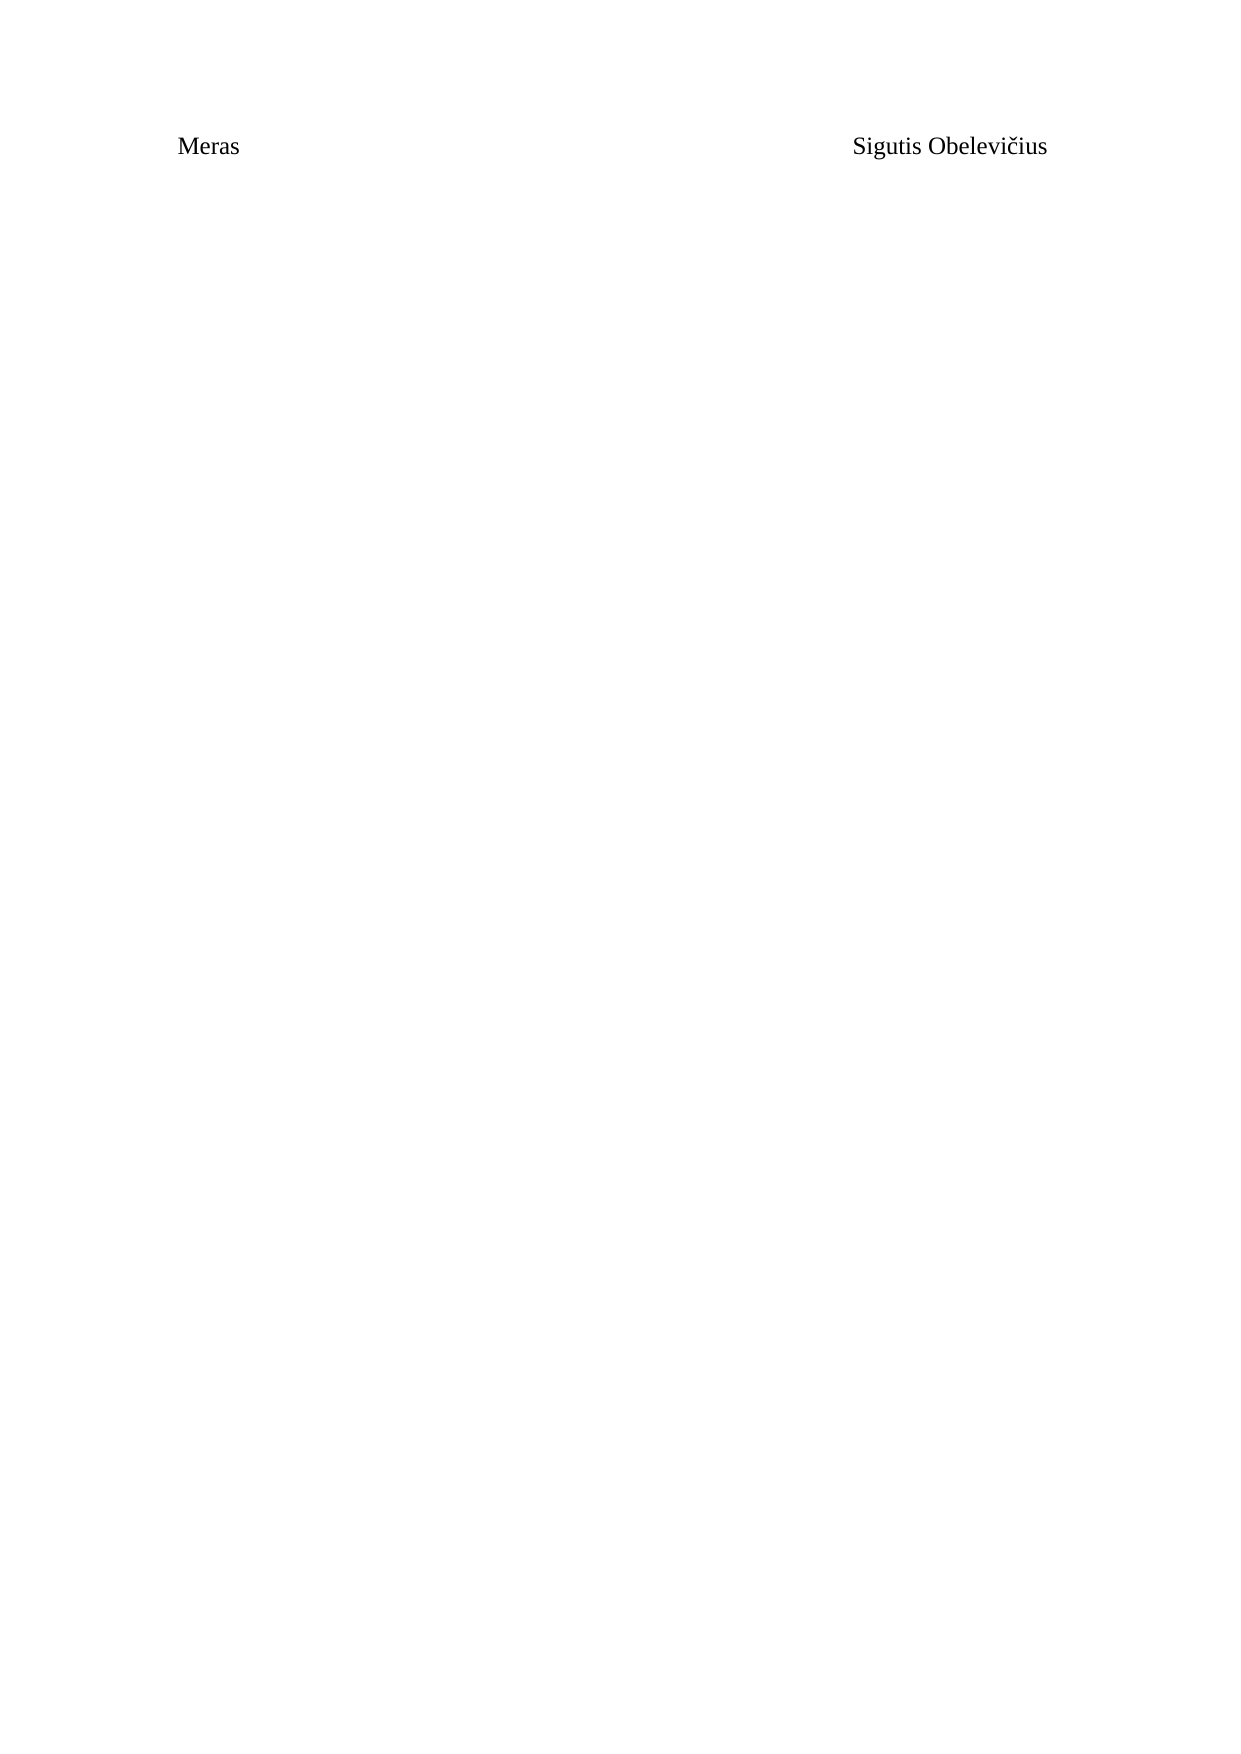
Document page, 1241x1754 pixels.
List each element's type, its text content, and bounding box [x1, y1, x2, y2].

text Meras Sigutis Obelevičius [177, 131, 1181, 160]
